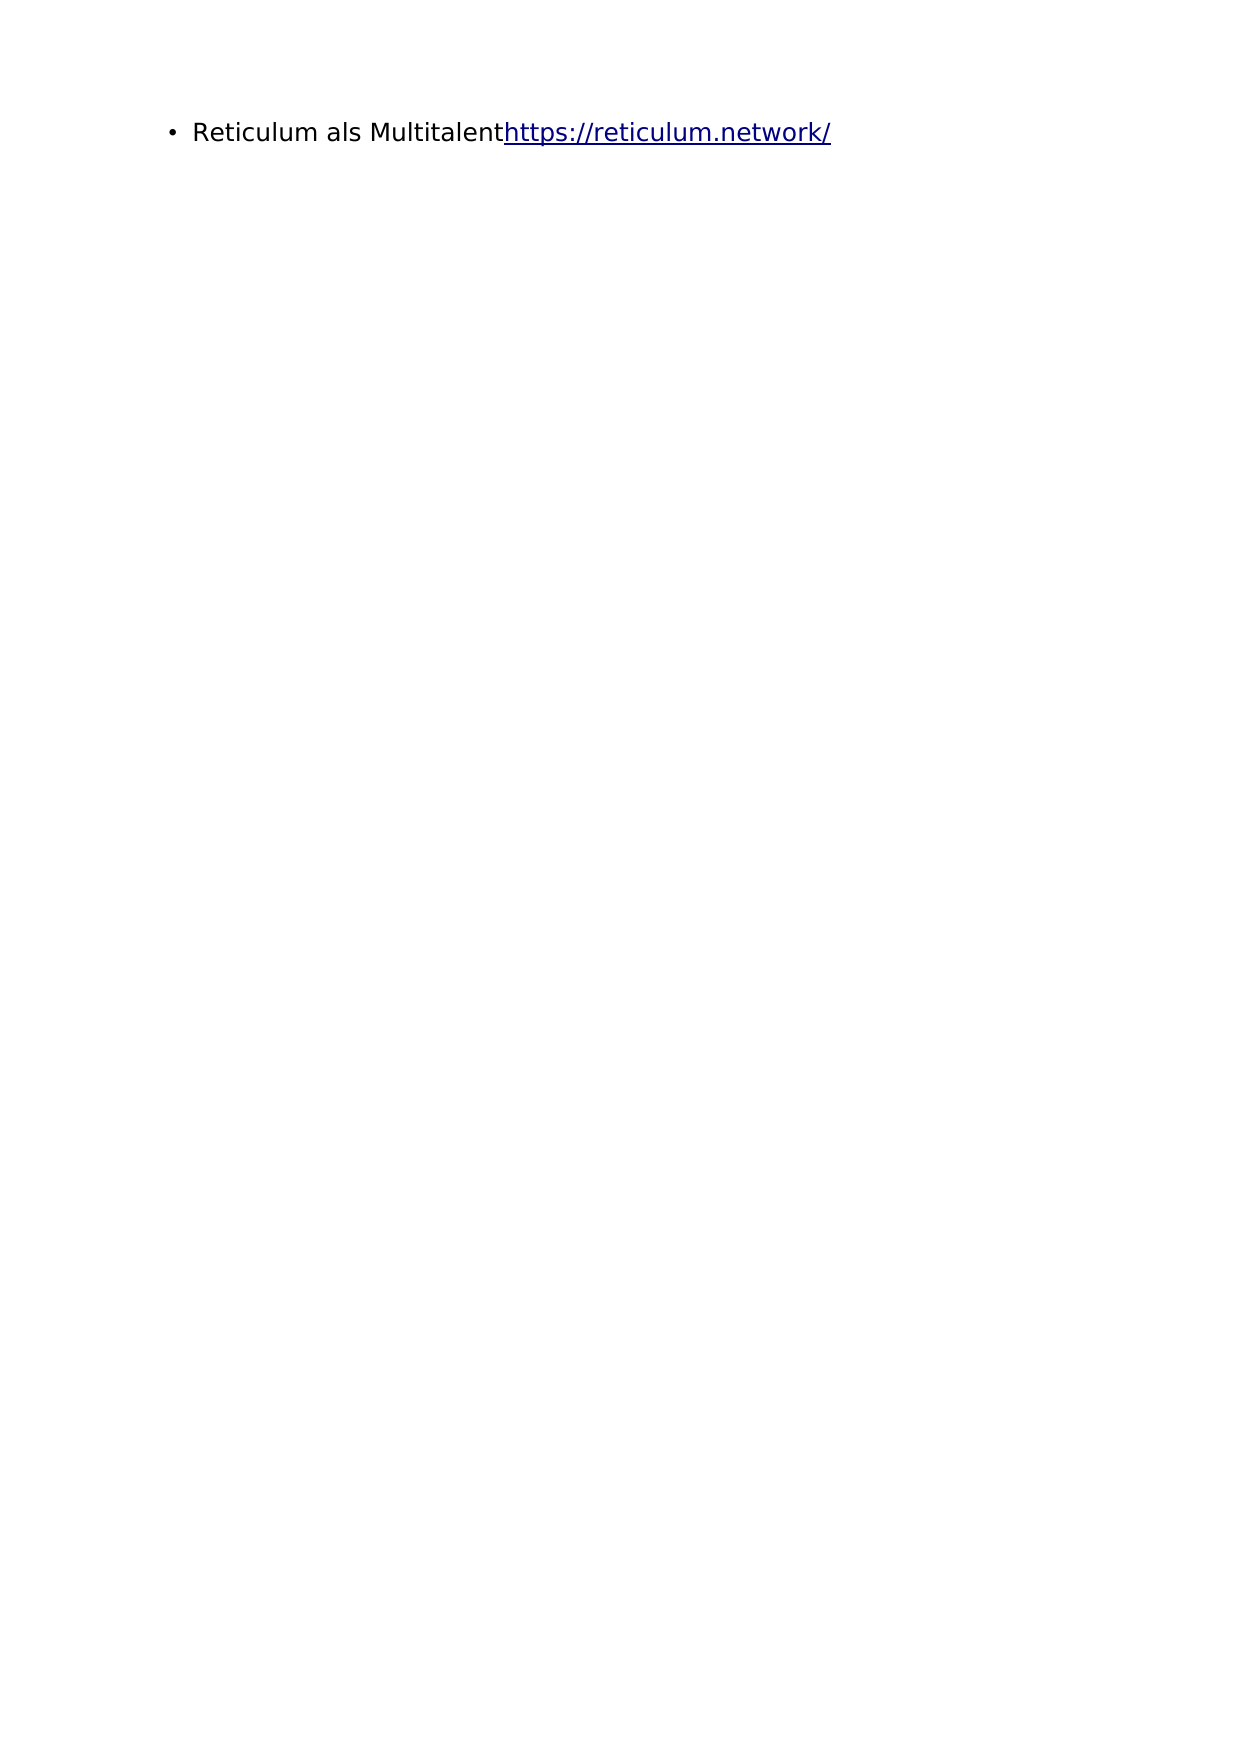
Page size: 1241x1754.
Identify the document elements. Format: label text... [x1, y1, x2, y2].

list Reticulum als Multitalenthttps://reticulum.network/ [177, 118, 1122, 147]
